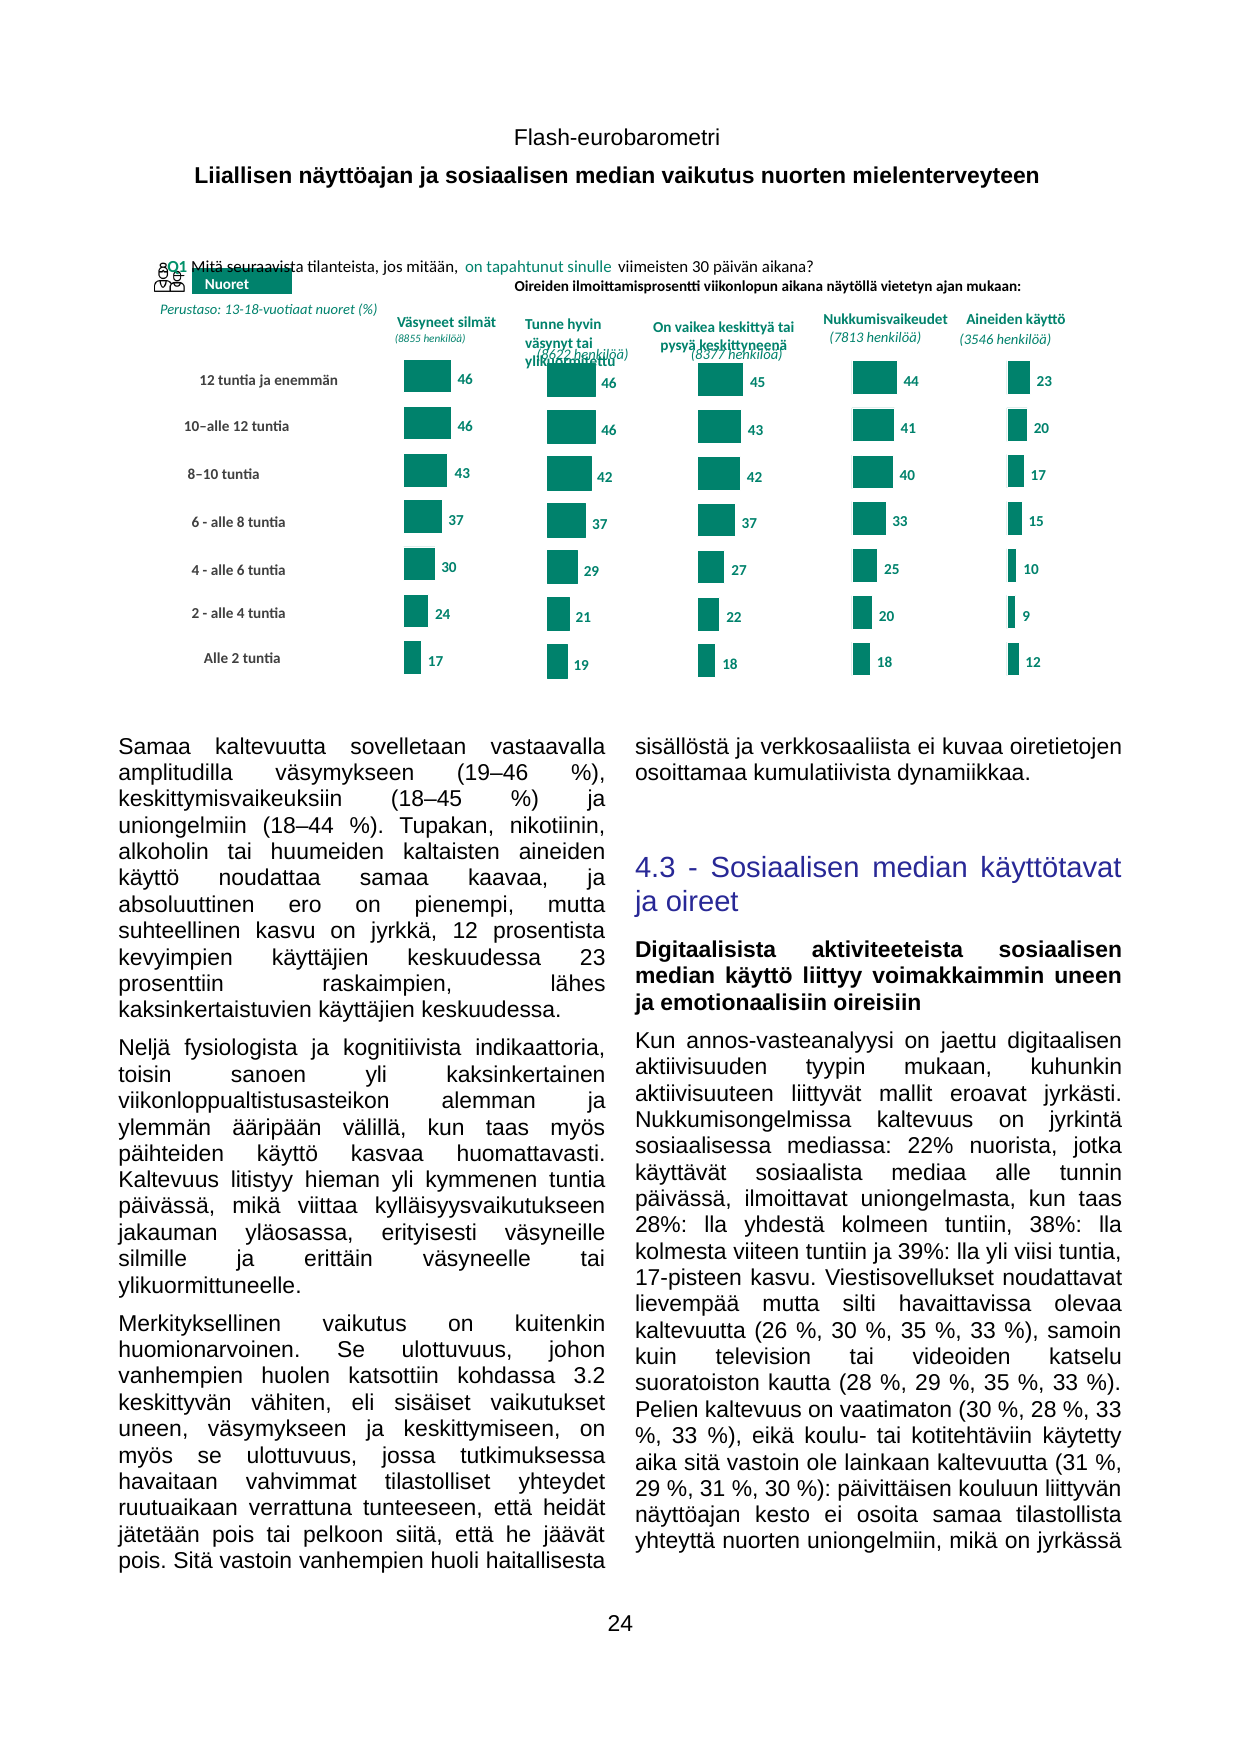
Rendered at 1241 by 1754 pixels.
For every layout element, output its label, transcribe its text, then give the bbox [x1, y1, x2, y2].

text Neljä fysiologista ja kognitiivista indikaattoria, toisin sanoen yli kaksinkertainen viikonloppualtistusasteikon alemman ja ylemmän ääripään välillä, kun taas myös päihteiden käyttö kasvaa huomattavasti. Kaltevuus litistyy hieman yli kymmenen tuntia päivässä, mikä viittaa kylläisyysvaikutukseen jakauman yläosassa, erityisesti väsyneille silmille ja erittäin väsyneelle tai ylikuormittuneelle. [118, 1034, 605, 1298]
text Merkityksellinen vaikutus on kuitenkin huomionarvoinen. Se ulottuvuus, johon vanhempien huolen katsottiin kohdassa 3.2 keskittyvän vähiten, eli sisäiset vaikutukset uneen, väsymykseen ja keskittymiseen, on myös se ulottuvuus, jossa tutkimuksessa havaitaan vahvimmat tilastolliset yhteydet ruutuaikaan verrattuna tunteeseen, että heidät jätetään pois tai pelkoon siitä, että he jäävät pois. Sitä vastoin vanhempien huoli haitallisesta sisällöstä ja verkkosaaliista ei kuvaa oiretietojen osoittamaa kumulatiivista dynamiikkaa. [635, 224, 1122, 785]
picture [152, 260, 188, 295]
text Kun annos-vasteanalyysi on jaettu digitaalisen aktiivisuuden tyypin mukaan, kuhunkin aktiivisuuteen liittyvät mallit eroavat jyrkästi. Nukkumisongelmissa kaltevuus on jyrkintä sosiaalisessa mediassa: 22% nuorista, jotka käyttävät sosiaalista mediaa alle tunnin päivässä, ilmoittavat uniongelmasta, kun taas 28%: lla yhdestä kolmeen tuntiin, 38%: lla kolmesta viiteen tuntiin ja 39%: lla yli viisi tuntia, 17-pisteen kasvu. Viestisovellukset noudattavat lievempää mutta silti havaittavissa olevaa kaltevuutta (26 %, 30 %, 35 %, 33 %), samoin kuin television tai videoiden katselu suoratoiston kautta (28 %, 29 %, 35 %, 33 %). Pelien kaltevuus on vaatimaton (30 %, 28 %, 33 %, 33 %), eikä koulu- tai kotitehtäviin käytetty aika sitä vastoin ole lainkaan kaltevuutta (31 %, 29 %, 31 %, 30 %): päivittäisen kouluun liittyvän näyttöajan kesto ei osoita samaa tilastollista yhteyttä nuorten uniongelmiin, mikä on jyrkässä [635, 1027, 1122, 1554]
text Samaa kaltevuutta sovelletaan vastaavalla amplitudilla väsymykseen (19–46 %), keskittymisvaikeuksiin (18–45 %) ja uniongelmiin (18–44 %). Tupakan, nikotiinin, alkoholin tai huumeiden kaltaisten aineiden käyttö noudattaa samaa kaavaa, ja absoluuttinen ero on pienempi, mutta suhteellinen kasvu on jyrkkä, 12 prosentista kevyimpien käyttäjien keskuudessa 23 prosenttiin raskaimpien, lähes kaksinkertaistuvien käyttäjien keskuudessa. [118, 224, 605, 1022]
text Merkityksellinen vaikutus on kuitenkin huomionarvoinen. Se ulottuvuus, johon vanhempien huolen katsottiin kohdassa 3.2 keskittyvän vähiten, eli sisäiset vaikutukset uneen, väsymykseen ja keskittymiseen, on myös se ulottuvuus, jossa tutkimuksessa havaitaan vahvimmat tilastolliset yhteydet ruutuaikaan verrattuna tunteeseen, että heidät jätetään pois tai pelkoon siitä, että he jäävät pois. Sitä vastoin vanhempien huoli haitallisesta sisällöstä ja verkkosaaliista ei kuvaa oiretietojen osoittamaa kumulatiivista dynamiikkaa. [118, 1310, 605, 1573]
subtitle 4.3 - Sosiaalisen median käyttötavat ja oireet [635, 850, 1122, 917]
text Digitaalisista aktiviteeteista sosiaalisen median käyttö liittyy voimakkaimmin uneen ja emotionaalisiin oireisiin [635, 936, 1122, 1015]
